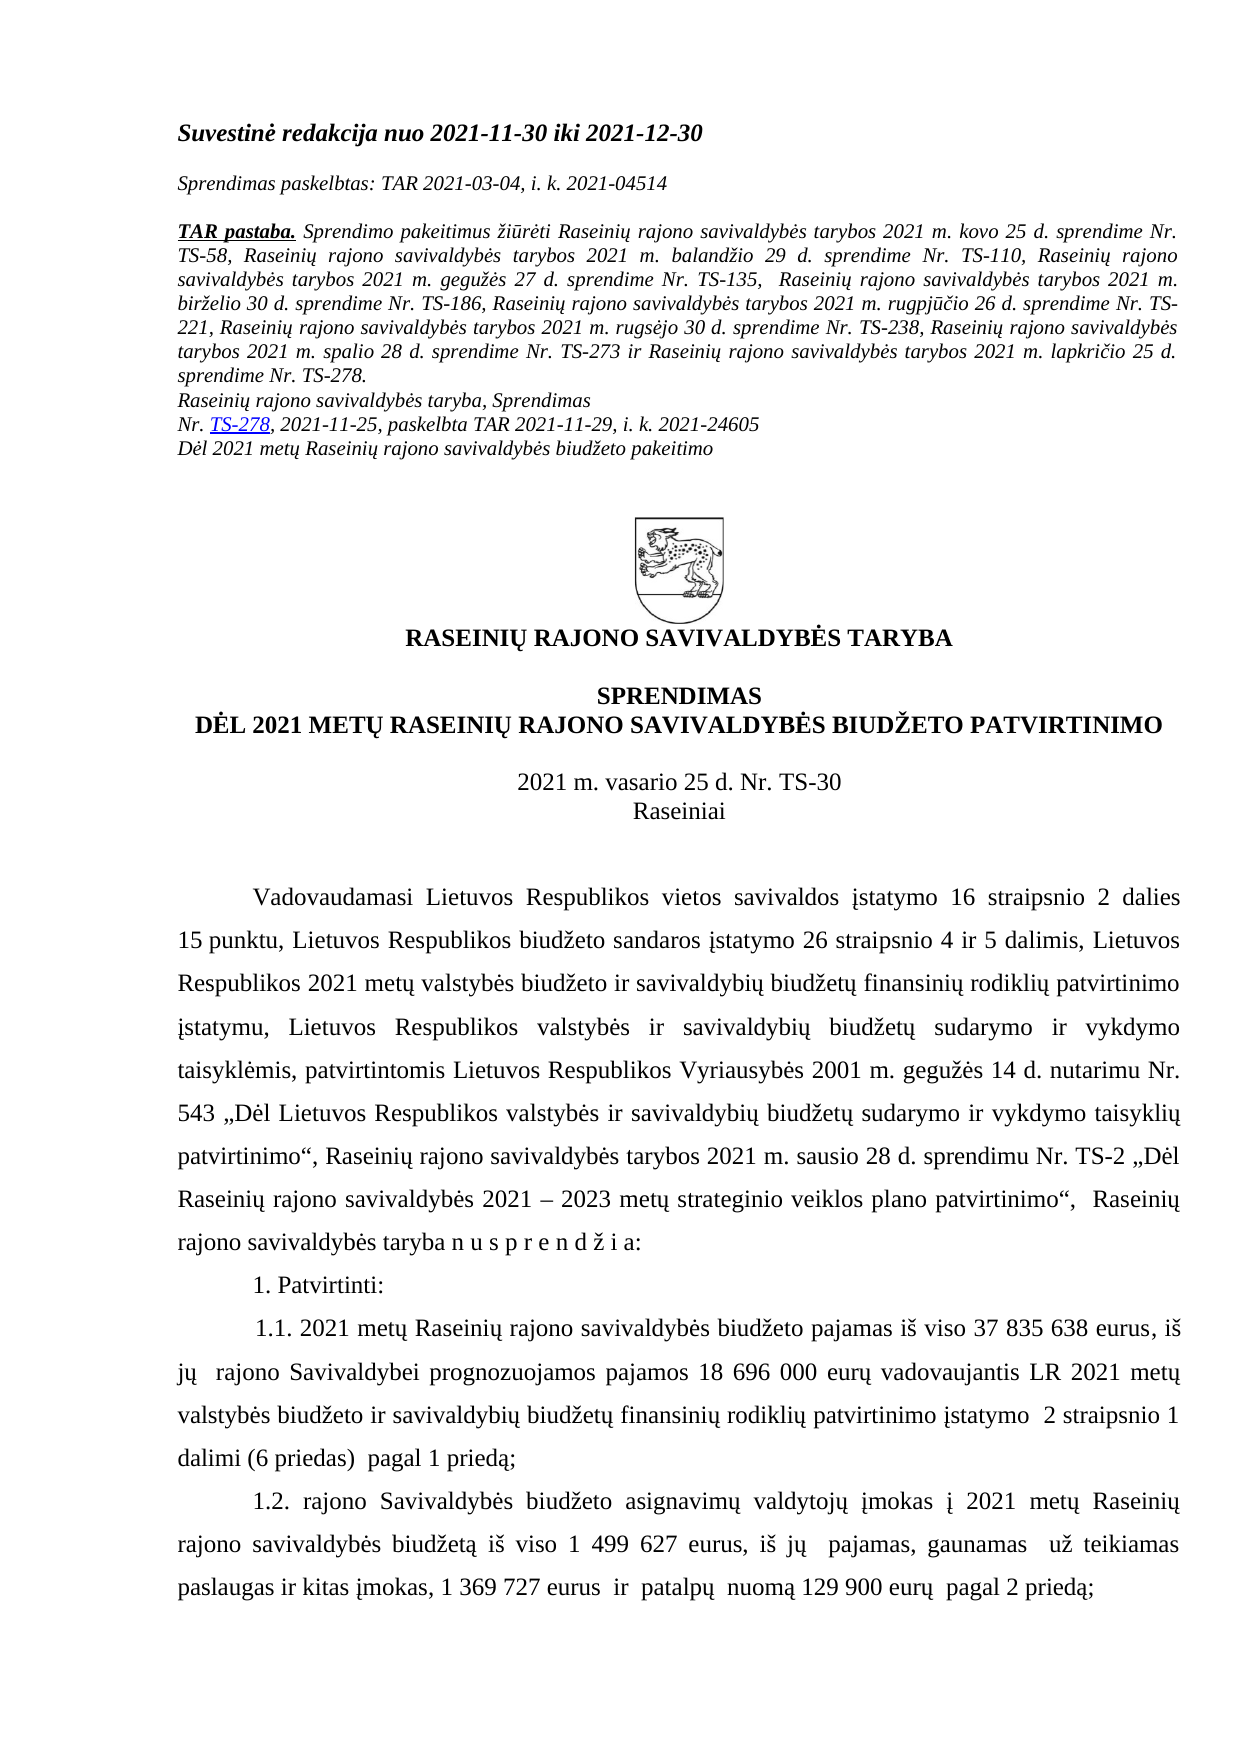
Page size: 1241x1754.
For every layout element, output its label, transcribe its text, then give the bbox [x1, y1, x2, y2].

text TAR pastaba. Sprendimo pakeitimus žiūrėti Raseinių rajono savivaldybės tarybos 2021 m. kovo 25 d. sprendime Nr. TS-58, Raseinių rajono savivaldybės tarybos 2021 m. balandžio 29 d. sprendime Nr. TS-110, Raseinių rajono savivaldybės tarybos 2021 m. gegužės 27 d. sprendime Nr. TS-135, Raseinių rajono savivaldybės tarybos 2021 m. birželio 30 d. sprendime Nr. TS-186, Raseinių rajono savivaldybės tarybos 2021 m. rugpjūčio 26 d. sprendime Nr. TS-221, Raseinių rajono savivaldybės tarybos 2021 m. rugsėjo 30 d. sprendime Nr. TS-238, Raseinių rajono savivaldybės tarybos 2021 m. spalio 28 d. sprendime Nr. TS-273 ir Raseinių rajono savivaldybės tarybos 2021 m. lapkričio 25 d. sprendime Nr. TS-278. [177, 219, 1181, 387]
text SPRENDIMAS [177, 681, 1181, 710]
text 1.2. rajono Savivaldybės biudžeto asignavimų valdytojų įmokas į 2021 metų Raseinių rajono savivaldybės biudžetą iš viso 1 499 627 eurus, iš jų pajamas, gaunamas už teikiamas paslaugas ir kitas įmokas, 1 369 727 eurus ir patalpų nuomą 129 900 eurų pagal 2 priedą; [177, 1486, 1181, 1601]
text 1.1. 2021 metų Raseinių rajono savivaldybės biudžeto pajamas iš viso 37 835 638 eurus, iš jų rajono Savivaldybei prognozuojamos pajamos 18 696 000 eurų vadovaujantis LR 2021 metų valstybės biudžeto ir savivaldybių biudžetų finansinių rodiklių patvirtinimo įstatymo 2 straipsnio 1 dalimi (6 priedas) pagal 1 priedą; [177, 1313, 1181, 1472]
text Nr. TS-278, 2021-11-25, paskelbta TAR 2021-11-29, i. k. 2021-24605 [177, 412, 1181, 436]
text RASEINIŲ RAJONO SAVIVALDYBĖS TARYBA [177, 623, 1181, 652]
text Sprendimas paskelbtas: TAR 2021-03-04, i. k. 2021-04514 [177, 171, 1181, 195]
text DĖL 2021 METŲ RASEINIŲ RAJONO SAVIVALDYBĖS BIUDŽETO PATVIRTINIMO [177, 710, 1181, 738]
text 2021 m. vasario 25 d. Nr. TS-30 [177, 767, 1181, 796]
text 1. Patvirtinti: [177, 1270, 1181, 1299]
text Suvestinė redakcija nuo 2021-11-30 iki 2021-12-30 [177, 118, 1181, 147]
text Raseinių rajono savivaldybės taryba, Sprendimas [177, 387, 1181, 412]
text Raseiniai [177, 796, 1181, 825]
text Dėl 2021 metų Raseinių rajono savivaldybės biudžeto pakeitimo [177, 436, 1181, 460]
text Vadovaudamasi Lietuvos Respublikos vietos savivaldos įstatymo 16 straipsnio 2 dalies 15 punktu, Lietuvos Respublikos biudžeto sandaros įstatymo 26 straipsnio 4 ir 5 dalimis, Lietuvos Respublikos 2021 metų valstybės biudžeto ir savivaldybių biudžetų finansinių rodiklių patvirtinimo įstatymu, Lietuvos Respublikos valstybės ir savivaldybių biudžetų sudarymo ir vykdymo taisyklėmis, patvirtintomis Lietuvos Respublikos Vyriausybės 2001 m. gegužės 14 d. nutarimu Nr. 543 „Dėl Lietuvos Respublikos valstybės ir savivaldybių biudžetų sudarymo ir vykdymo taisyklių patvirtinimo“, Raseinių rajono savivaldybės tarybos 2021 m. sausio 28 d. sprendimu Nr. TS-2 „Dėl Raseinių rajono savivaldybės 2021 – 2023 metų strateginio veiklos plano patvirtinimo“, Raseinių rajono savivaldybės taryba n u s p r e n d ž i a: [177, 882, 1181, 1256]
